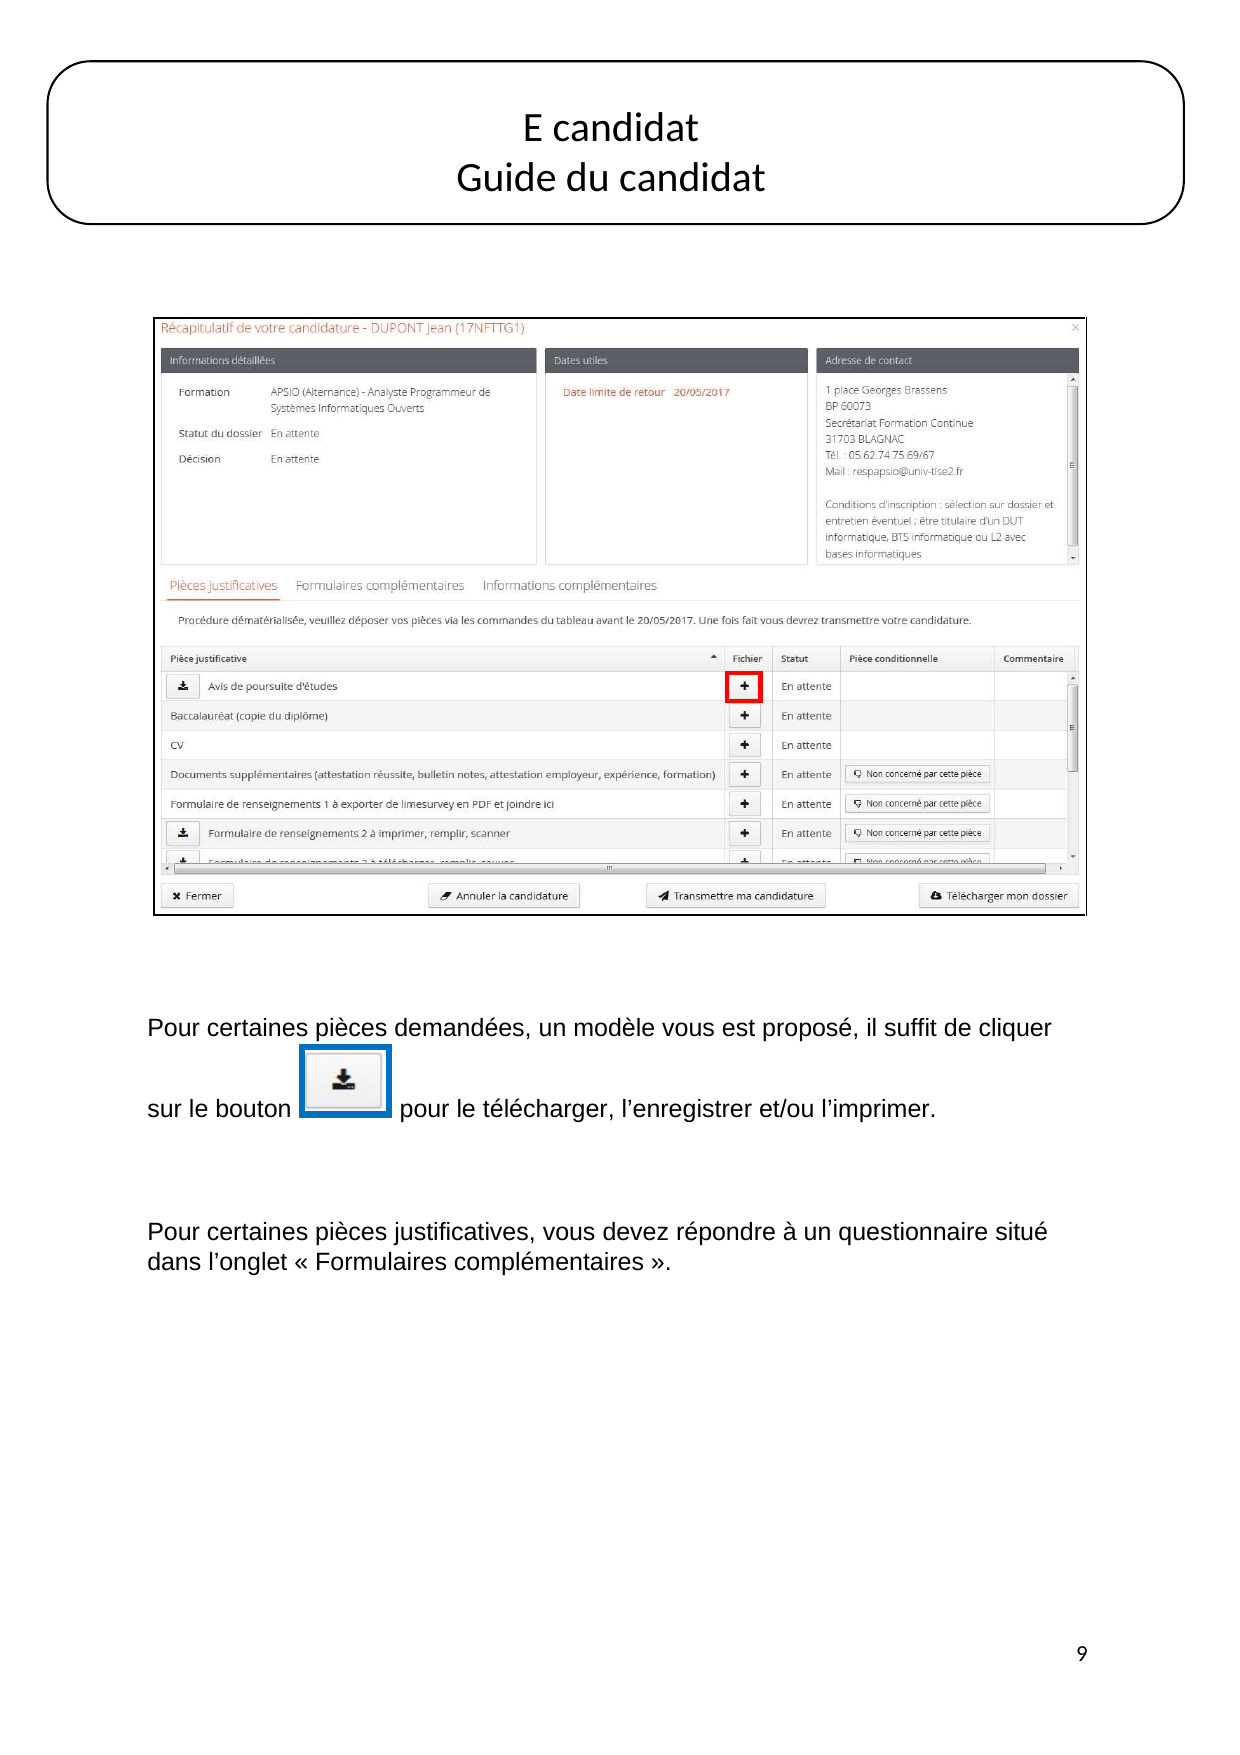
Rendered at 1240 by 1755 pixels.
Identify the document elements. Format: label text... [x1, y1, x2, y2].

text Pour certaines pièces justificatives, vous devez répondre à un questionnaire situé dans l’onglet « Formulaires complémentaires ». [147, 1217, 1097, 1276]
text Pour certaines pièces demandées, un modèle vous est proposé, il suffit de cliquer [147, 1013, 1097, 1042]
text sur le bouton pour le télécharger, l’enregistrer et/ou l’imprimer. [147, 1044, 1097, 1123]
